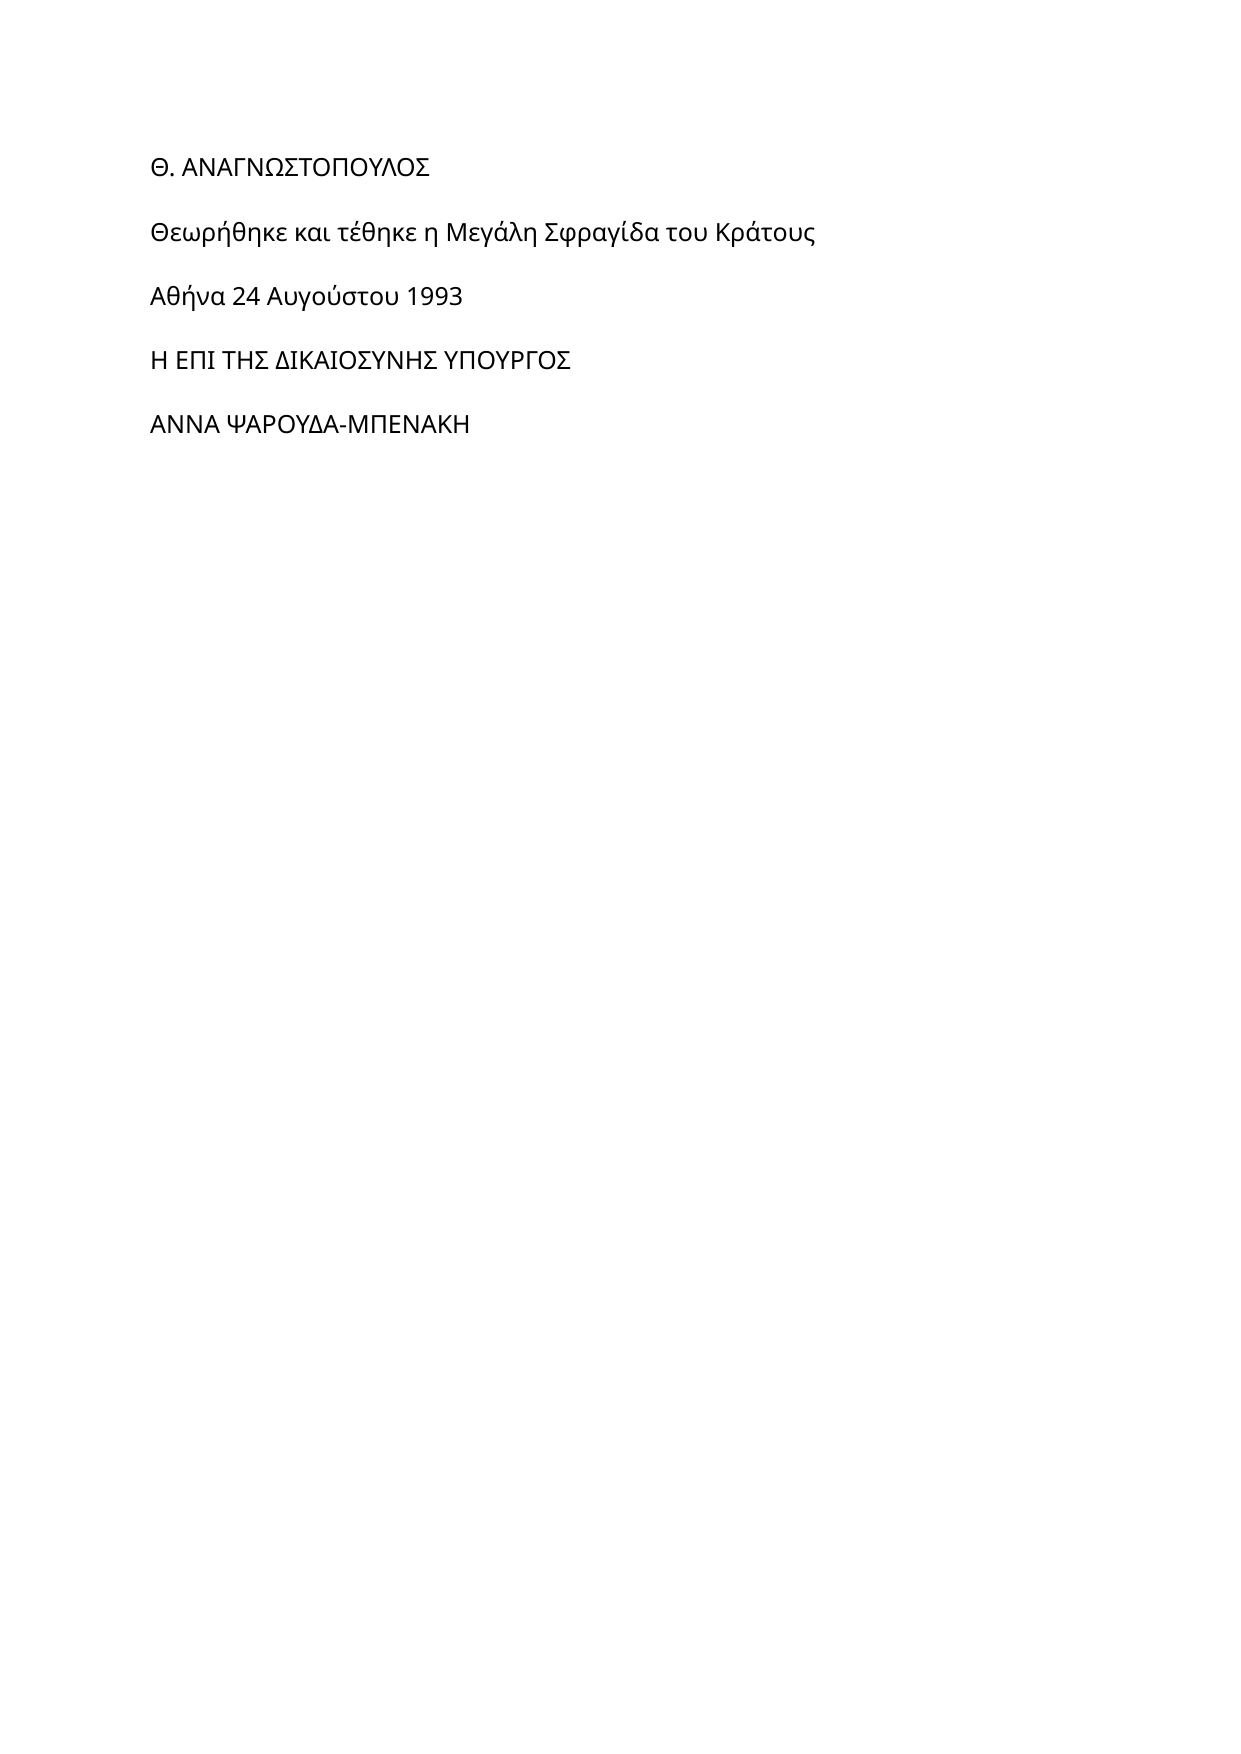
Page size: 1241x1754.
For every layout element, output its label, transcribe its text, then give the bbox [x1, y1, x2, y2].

text Αθήνα 24 Αυγούστου 1993 [150, 278, 1090, 312]
text ΑΝΝΑ ΨΑΡΟΥΔΑ-ΜΠΕΝΑΚΗ [150, 407, 1090, 441]
text Θ. ΑΝΑΓΝΩΣΤΟΠΟΥΛΟΣ [150, 150, 1090, 184]
text Η ΕΠΙ ΤΗΣ ΔΙΚΑΙΟΣΥΝΗΣ ΥΠΟΥΡΓΟΣ [150, 342, 1090, 377]
text Θεωρήθηκε και τέθηκε η Μεγάλη Σφραγίδα του Κράτους [150, 214, 1090, 248]
